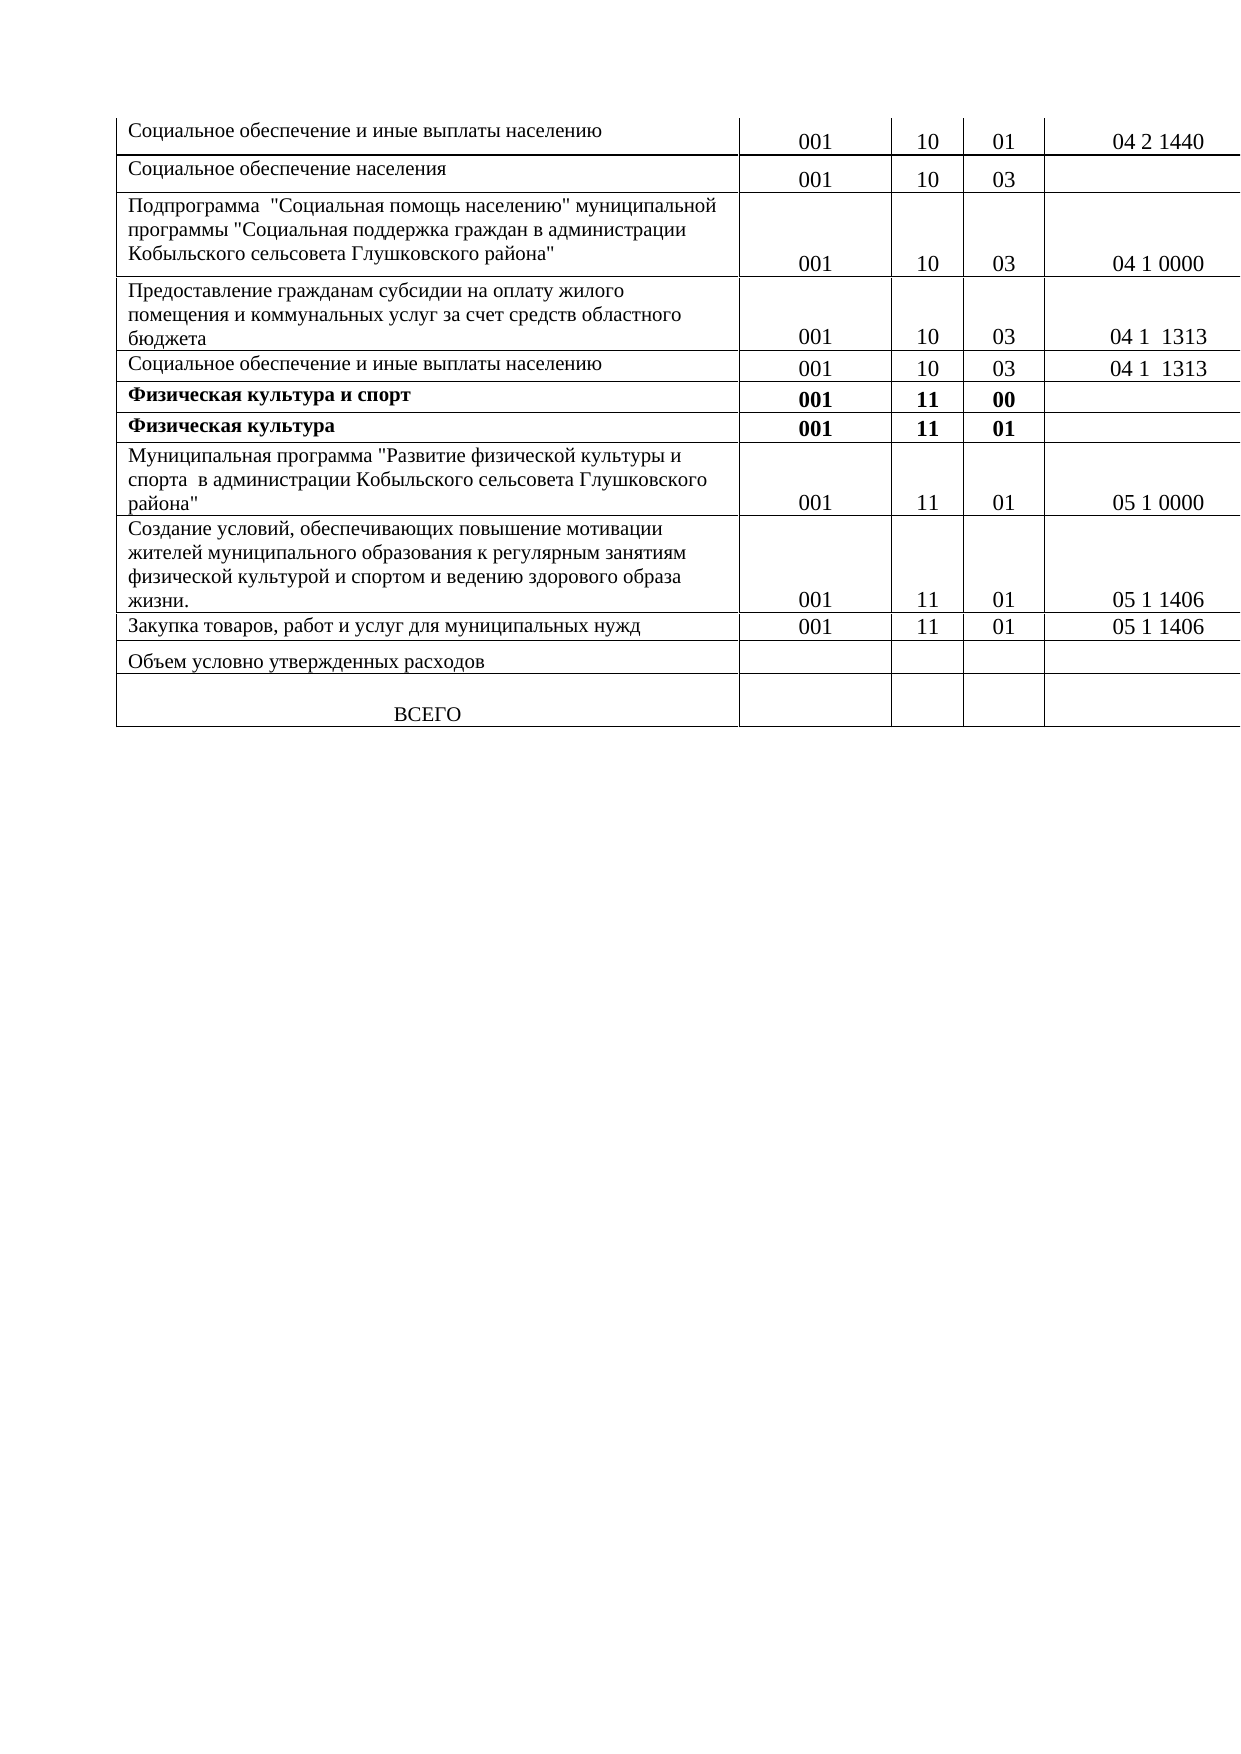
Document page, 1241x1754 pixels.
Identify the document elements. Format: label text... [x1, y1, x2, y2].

table_cell 11 [892, 614, 963, 640]
table_cell 04 1 1313 [1045, 351, 1240, 381]
table_cell Объем условно утвержденных расходов [117, 641, 738, 673]
table_cell [1045, 674, 1240, 726]
table_cell 001 [740, 156, 891, 192]
table_cell [891, 754, 963, 781]
table_cell 001 [740, 193, 891, 276]
table_cell 03 [964, 351, 1044, 381]
table_cell [892, 674, 963, 726]
table_cell [964, 674, 1044, 726]
table_cell [1045, 156, 1240, 192]
table_cell Физическая культура и спорт [117, 382, 738, 412]
table_cell 001 [740, 278, 891, 350]
table_cell Предоставление гражданам субсидии на оплату жилого помещения и коммунальных услуг за счет средств областного бюджета [117, 278, 738, 350]
table_cell 11 [892, 443, 963, 515]
table_cell Создание условий, обеспечивающих повышение мотивации жителей муниципального образования к регулярным занятиям физической культурой и спортом и ведению здорового образа жизни. [117, 516, 738, 612]
table_cell 001 [740, 382, 891, 412]
table_cell [740, 674, 891, 726]
table_cell 001 [740, 351, 891, 381]
table_cell [1045, 413, 1240, 442]
table_cell 001 [740, 443, 891, 515]
table_cell 10 [892, 278, 963, 350]
table_cell 001 [740, 516, 891, 612]
table_cell 11 [892, 382, 963, 412]
table_cell [116, 728, 738, 754]
table_cell [116, 754, 738, 781]
table_cell 00 [964, 382, 1044, 412]
table_cell [891, 728, 963, 754]
table_cell 01 [964, 516, 1044, 612]
table_cell Социальное обеспечение населения [117, 156, 738, 192]
table_cell 11 [892, 413, 963, 442]
table_cell 05 1 0000 [1045, 443, 1240, 515]
table_cell 04 2 1440 [1045, 118, 1240, 154]
table_cell [739, 754, 891, 781]
table_cell Социальное обеспечение и иные выплаты населению [117, 351, 738, 381]
table_cell Физическая культура [117, 413, 738, 442]
table_cell [1045, 641, 1240, 673]
table_cell 10 [892, 156, 963, 192]
table_cell 10 [892, 193, 963, 276]
table_cell 10 [892, 118, 963, 154]
table_cell [739, 728, 891, 754]
table_cell 11 [892, 516, 963, 612]
table_cell 04 1 1313 [1045, 278, 1240, 350]
table_cell Муниципальная программа "Развитие физической культуры и спорта в администрации Кобыльского сельсовета Глушковского района" [117, 443, 738, 515]
table_cell [740, 641, 891, 673]
table_cell 04 1 0000 [1045, 193, 1240, 276]
table_cell 05 1 1406 [1045, 614, 1240, 640]
table_cell [1045, 382, 1240, 412]
table_cell 03 [964, 193, 1044, 276]
table_cell Социальное обеспечение и иные выплаты населению [117, 118, 738, 154]
table_cell [1044, 728, 1240, 754]
table_cell Закупка товаров, работ и услуг для муниципальных нужд [117, 614, 738, 640]
table_cell 03 [964, 278, 1044, 350]
table_cell [963, 728, 1044, 754]
table_cell 01 [964, 413, 1044, 442]
table_cell [963, 754, 1044, 781]
table_cell 03 [964, 156, 1044, 192]
table_cell 001 [740, 413, 891, 442]
table_cell 05 1 1406 [1045, 516, 1240, 612]
table_cell [892, 641, 963, 673]
table_cell ВСЕГО [117, 674, 738, 726]
table_cell 01 [964, 443, 1044, 515]
table_cell 001 [740, 118, 891, 154]
table_cell Подпрограмма "Социальная помощь населению" муниципальной программы "Социальная поддержка граждан в администрации Кобыльского сельсовета Глушковского района" [117, 193, 738, 276]
table_cell 10 [892, 351, 963, 381]
table_cell [964, 641, 1044, 673]
table_cell 01 [964, 614, 1044, 640]
table_cell [1044, 754, 1240, 781]
table_cell 01 [964, 118, 1044, 154]
table_cell 001 [740, 614, 891, 640]
